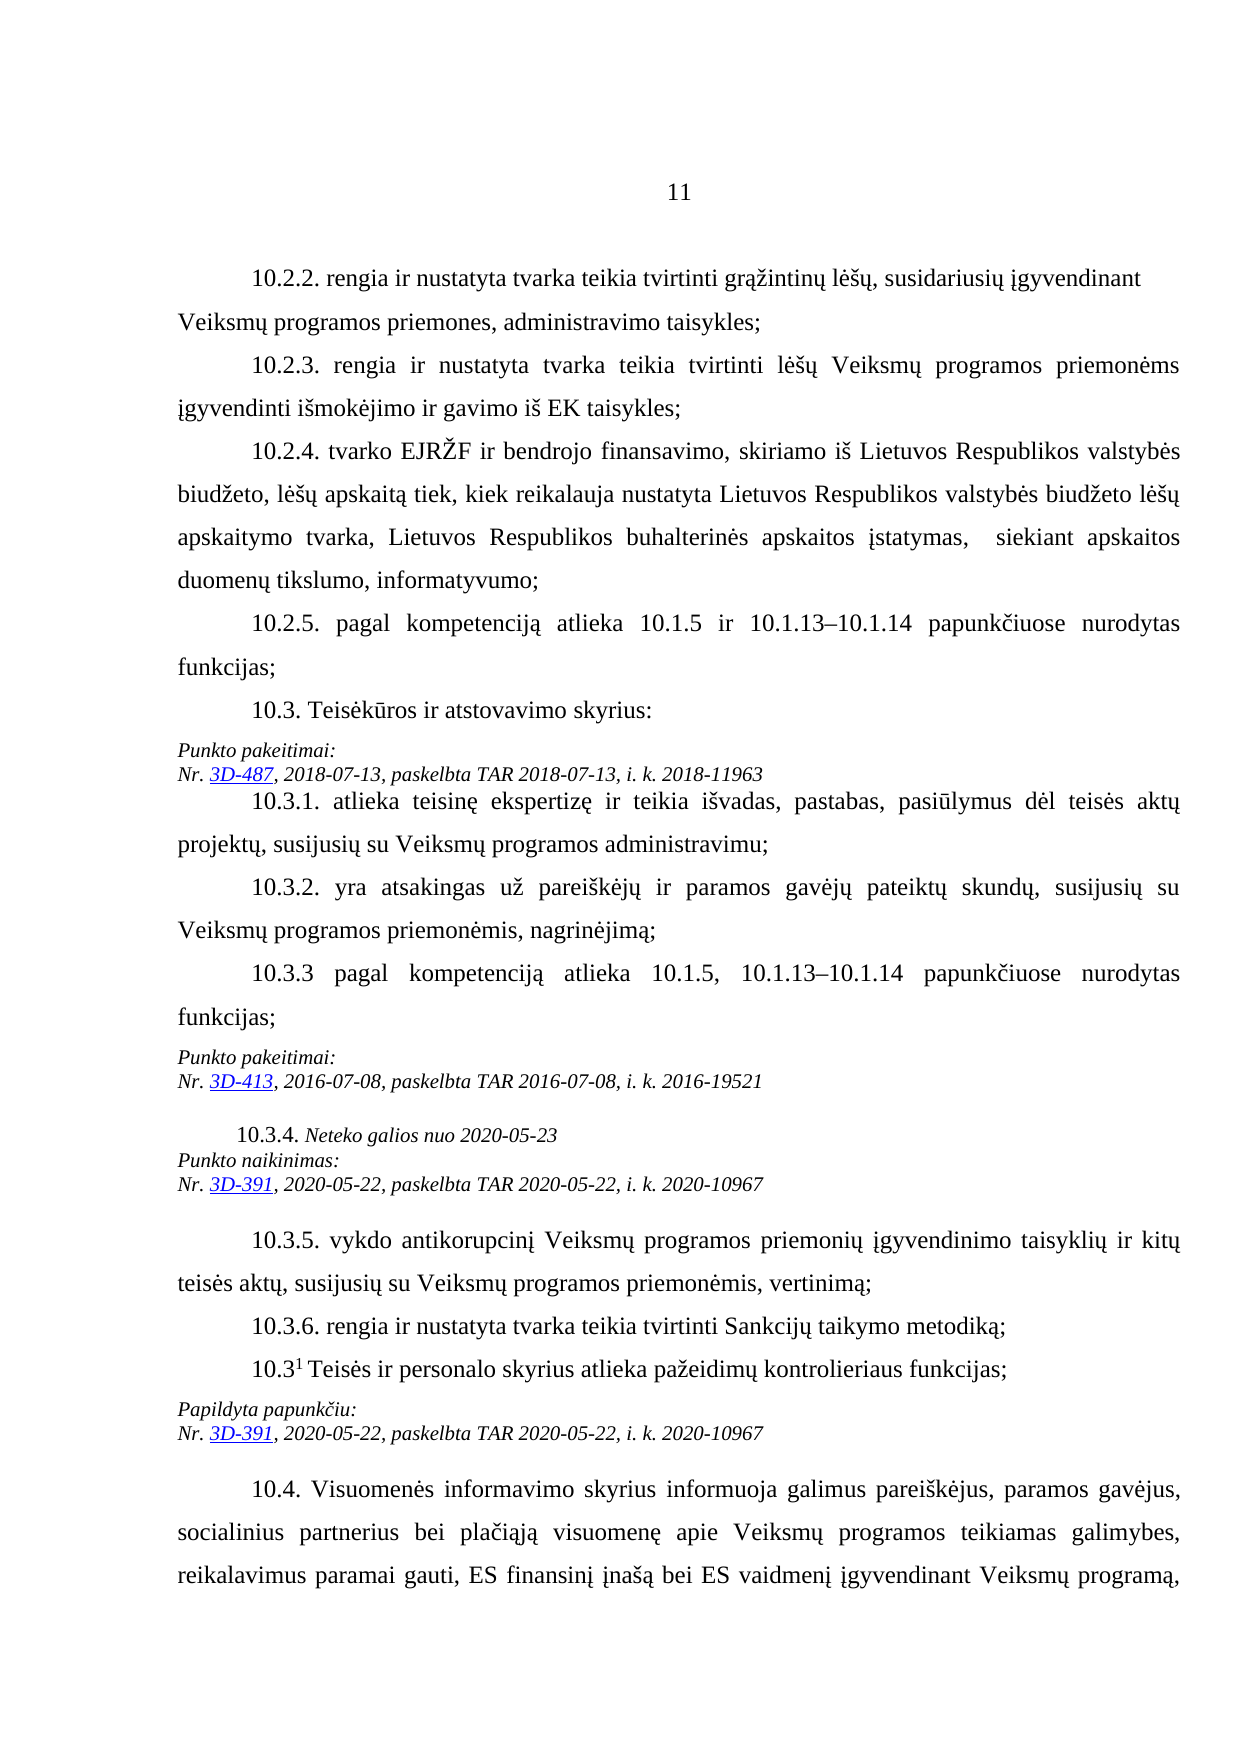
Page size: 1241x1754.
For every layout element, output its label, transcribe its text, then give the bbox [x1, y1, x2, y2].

text 10.3.4. Neteko galios nuo 2020-05-23 [177, 1122, 1181, 1148]
text 10.2.4. tvarko EJRŽF ir bendrojo finansavimo, skiriamo iš Lietuvos Respublikos valstybės biudžeto, lėšų apskaitą tiek, kiek reikalauja nustatyta Lietuvos Respublikos valstybės biudžeto lėšų apskaitymo tvarka, Lietuvos Respublikos buhalterinės apskaitos įstatymas, siekiant apskaitos duomenų tikslumo, informatyvumo; [177, 436, 1181, 594]
text 10.3.6. rengia ir nustatyta tvarka teikia tvirtinti Sankcijų taikymo metodiką; [177, 1311, 1181, 1340]
text 10.3.2. yra atsakingas už pareiškėjų ir paramos gavėjų pateiktų skundų, susijusių su Veiksmų programos priemonėmis, nagrinėjimą; [177, 872, 1181, 944]
text 10.3.5. vykdo antikorupcinį Veiksmų programos priemonių įgyvendinimo taisyklių ir kitų teisės aktų, susijusių su Veiksmų programos priemonėmis, vertinimą; [177, 1225, 1181, 1297]
text 10.3.1. atlieka teisinę ekspertizę ir teikia išvadas, pastabas, pasiūlymus dėl teisės aktų projektų, susijusių su Veiksmų programos administravimu; [177, 786, 1181, 858]
text Nr. 3D-487, 2018-07-13, paskelbta TAR 2018-07-13, i. k. 2018-11963 [177, 762, 1181, 786]
text Punkto pakeitimai: [177, 738, 1181, 762]
text 10.3. Teisėkūros ir atstovavimo skyrius: [177, 695, 1181, 723]
text Nr. 3D-413, 2016-07-08, paskelbta TAR 2016-07-08, i. k. 2016-19521 [177, 1069, 1181, 1093]
text 10.2.2. rengia ir nustatyta tvarka teikia tvirtinti grąžintinų lėšų, susidariusių įgyvendinant Veiksmų programos priemones, administravimo taisykles; [177, 263, 1181, 335]
text Nr. 3D-391, 2020-05-22, paskelbta TAR 2020-05-22, i. k. 2020-10967 [177, 1172, 1181, 1196]
text 10.3.3 pagal kompetenciją atlieka 10.1.5, 10.1.13–10.1.14 papunkčiuose nurodytas funkcijas; [177, 958, 1181, 1030]
text Punkto naikinimas: [177, 1148, 1181, 1172]
text Punkto pakeitimai: [177, 1045, 1181, 1069]
text 10.2.5. pagal kompetenciją atlieka 10.1.5 ir 10.1.13–10.1.14 papunkčiuose nurodytas funkcijas; [177, 608, 1181, 680]
text Papildyta papunkčiu: [177, 1397, 1181, 1421]
text 10.4. Visuomenės informavimo skyrius informuoja galimus pareiškėjus, paramos gavėjus, socialinius partnerius bei plačiąją visuomenę apie Veiksmų programos teikiamas galimybes, reikalavimus paramai gauti, ES finansinį įnašą bei ES vaidmenį įgyvendinant Veiksmų programą, [177, 1474, 1181, 1589]
text 10.2.3. rengia ir nustatyta tvarka teikia tvirtinti lėšų Veiksmų programos priemonėms įgyvendinti išmokėjimo ir gavimo iš EK taisykles; [177, 350, 1181, 422]
text 10.31 Teisės ir personalo skyrius atlieka pažeidimų kontrolieriaus funkcijas; [177, 1354, 1181, 1383]
text Nr. 3D-391, 2020-05-22, paskelbta TAR 2020-05-22, i. k. 2020-10967 [177, 1421, 1181, 1445]
